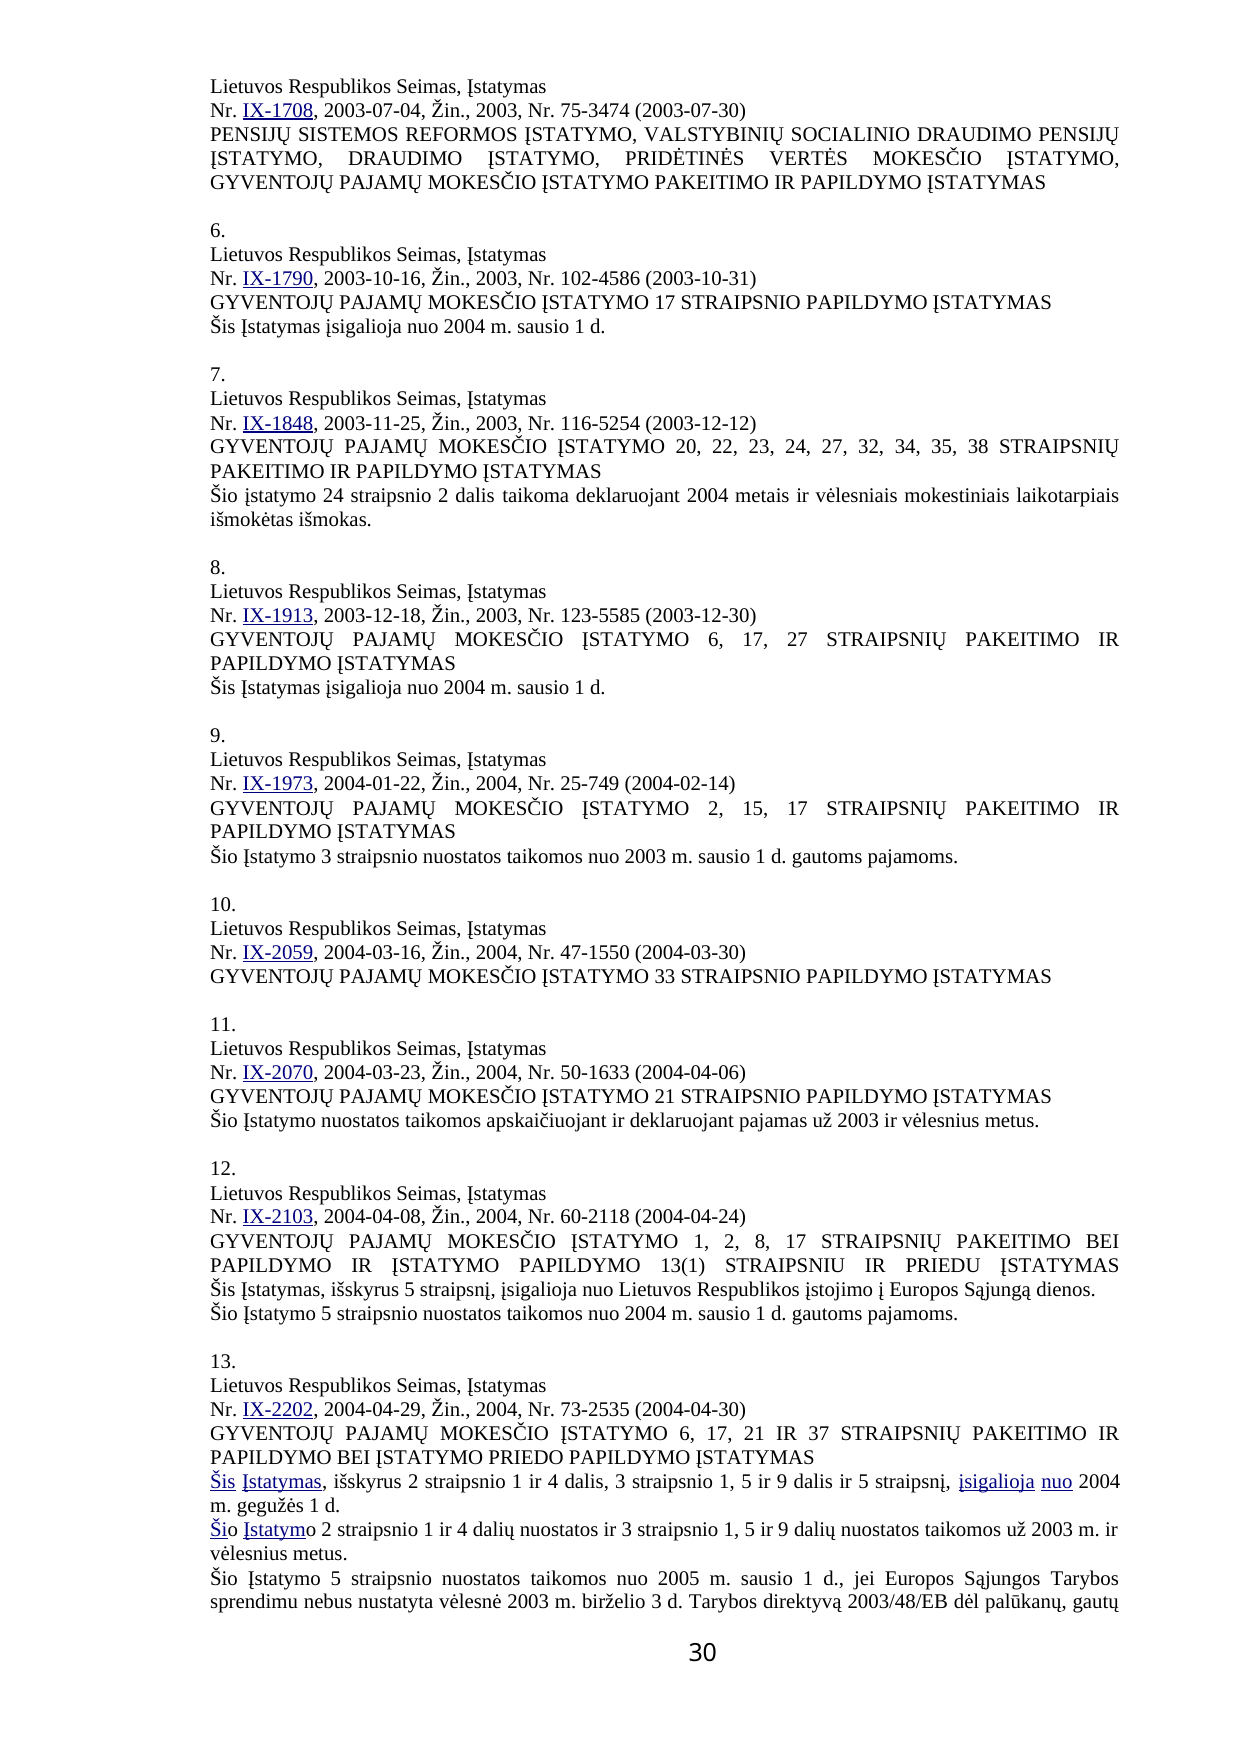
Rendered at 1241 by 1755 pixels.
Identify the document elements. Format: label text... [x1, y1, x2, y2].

text Lietuvos Respublikos Seimas, Įstatymas [210, 1373, 1120, 1397]
text Šio Įstatymo nuostatos taikomos apskaičiuojant ir deklaruojant pajamas už 2003 ir vėlesnius metus. [210, 1108, 1120, 1132]
text Nr. IX-2059, 2004-03-16, Žin., 2004, Nr. 47-1550 (2004-03-30) [210, 940, 1120, 964]
text 9. [210, 723, 1120, 747]
text 13. [210, 1349, 1120, 1373]
text Nr. IX-2070, 2004-03-23, Žin., 2004, Nr. 50-1633 (2004-04-06) [210, 1060, 1120, 1084]
text 10. [210, 892, 1120, 916]
text Lietuvos Respublikos Seimas, Įstatymas [210, 1036, 1120, 1060]
text GYVENTOJŲ PAJAMŲ MOKESČIO ĮSTATYMO 6, 17, 27 STRAIPSNIŲ PAKEITIMO IR PAPILDYMO ĮSTATYMAS [210, 627, 1120, 675]
text Lietuvos Respublikos Seimas, Įstatymas [210, 73, 1120, 98]
text Šio įstatymo 24 straipsnio 2 dalis taikoma deklaruojant 2004 metais ir vėlesniais mokestiniais laikotarpiais išmokėtas išmokas. [210, 483, 1120, 531]
text Nr. IX-2103, 2004-04-08, Žin., 2004, Nr. 60-2118 (2004-04-24) [210, 1204, 1120, 1228]
text GYVENTOJŲ PAJAMŲ MOKESČIO ĮSTATYMO 20, 22, 23, 24, 27, 32, 34, 35, 38 STRAIPSNIŲ PAKEITIMO IR PAPILDYMO ĮSTATYMAS [210, 434, 1120, 483]
text Šio Įstatymo 2 straipsnio 1 ir 4 dalių nuostatos ir 3 straipsnio 1, 5 ir 9 dalių nuostatos taikomos už 2003 m. ir vėlesnius metus. [210, 1517, 1120, 1565]
text GYVENTOJŲ PAJAMŲ MOKESČIO ĮSTATYMO 17 STRAIPSNIO PAPILDYMO ĮSTATYMAS [210, 290, 1120, 314]
text 11. [210, 1012, 1120, 1036]
text Nr. IX-1848, 2003-11-25, Žin., 2003, Nr. 116-5254 (2003-12-12) [210, 410, 1120, 434]
text 7. [210, 362, 1120, 386]
text Lietuvos Respublikos Seimas, Įstatymas [210, 579, 1120, 603]
text 6. [210, 218, 1120, 242]
text 8. [210, 555, 1120, 579]
text GYVENTOJŲ PAJAMŲ MOKESČIO ĮSTATYMO 6, 17, 21 IR 37 STRAIPSNIŲ PAKEITIMO IR PAPILDYMO BEI ĮSTATYMO PRIEDO PAPILDYMO ĮSTATYMAS [210, 1421, 1120, 1469]
text Šio Įstatymo 3 straipsnio nuostatos taikomos nuo 2003 m. sausio 1 d. gautoms pajamoms. [210, 843, 1120, 868]
text Šio Įstatymo 5 straipsnio nuostatos taikomos nuo 2005 m. sausio 1 d., jei Europos Sąjungos Tarybos sprendimu nebus nustatyta vėlesnė 2003 m. birželio 3 d. Tarybos direktyvą 2003/48/EB dėl palūkanų, gautų [210, 1565, 1120, 1613]
text Šis Įstatymas, išskyrus 2 straipsnio 1 ir 4 dalis, 3 straipsnio 1, 5 ir 9 dalis ir 5 straipsnį, įsigalioja nuo 2004 m. gegužės 1 d. [210, 1469, 1120, 1517]
text Nr. IX-1708, 2003-07-04, Žin., 2003, Nr. 75-3474 (2003-07-30) [210, 98, 1120, 122]
text GYVENTOJŲ PAJAMŲ MOKESČIO ĮSTATYMO 33 STRAIPSNIO PAPILDYMO ĮSTATYMAS [210, 964, 1120, 988]
text Lietuvos Respublikos Seimas, Įstatymas [210, 1180, 1120, 1204]
text Šis Įstatymas įsigalioja nuo 2004 m. sausio 1 d. [210, 675, 1120, 699]
text Lietuvos Respublikos Seimas, Įstatymas [210, 747, 1120, 771]
text Šio Įstatymo 5 straipsnio nuostatos taikomos nuo 2004 m. sausio 1 d. gautoms pajamoms. [210, 1301, 1120, 1325]
text Lietuvos Respublikos Seimas, Įstatymas [210, 242, 1120, 266]
text GYVENTOJŲ PAJAMŲ MOKESČIO ĮSTATYMO 1, 2, 8, 17 STRAIPSNIŲ PAKEITIMO BEI PAPILDYMO IR ĮSTATYMO PAPILDYMO 13(1) STRAIPSNIU IR PRIEDU ĮSTATYMAS Šis Įstatymas, išskyrus 5 straipsnį, įsigalioja nuo Lietuvos Respublikos įstojimo į Europos Sąjungą dienos. [210, 1228, 1120, 1301]
text 12. [210, 1156, 1120, 1180]
text Nr. IX-1913, 2003-12-18, Žin., 2003, Nr. 123-5585 (2003-12-30) [210, 603, 1120, 627]
text Lietuvos Respublikos Seimas, Įstatymas [210, 916, 1120, 940]
text Lietuvos Respublikos Seimas, Įstatymas [210, 386, 1120, 410]
text GYVENTOJŲ PAJAMŲ MOKESČIO ĮSTATYMO 21 STRAIPSNIO PAPILDYMO ĮSTATYMAS [210, 1084, 1120, 1108]
text PENSIJŲ SISTEMOS REFORMOS ĮSTATYMO, VALSTYBINIŲ SOCIALINIO DRAUDIMO PENSIJŲ ĮSTATYMO, DRAUDIMO ĮSTATYMO, PRIDĖTINĖS VERTĖS MOKESČIO ĮSTATYMO, GYVENTOJŲ PAJAMŲ MOKESČIO ĮSTATYMO PAKEITIMO IR PAPILDYMO ĮSTATYMAS [210, 122, 1120, 194]
text GYVENTOJŲ PAJAMŲ MOKESČIO ĮSTATYMO 2, 15, 17 STRAIPSNIŲ PAKEITIMO IR PAPILDYMO ĮSTATYMAS [210, 795, 1120, 843]
text Nr. IX-1973, 2004-01-22, Žin., 2004, Nr. 25-749 (2004-02-14) [210, 771, 1120, 795]
text Nr. IX-1790, 2003-10-16, Žin., 2003, Nr. 102-4586 (2003-10-31) [210, 266, 1120, 290]
text Šis Įstatymas įsigalioja nuo 2004 m. sausio 1 d. [210, 314, 1120, 338]
text Nr. IX-2202, 2004-04-29, Žin., 2004, Nr. 73-2535 (2004-04-30) [210, 1397, 1120, 1421]
